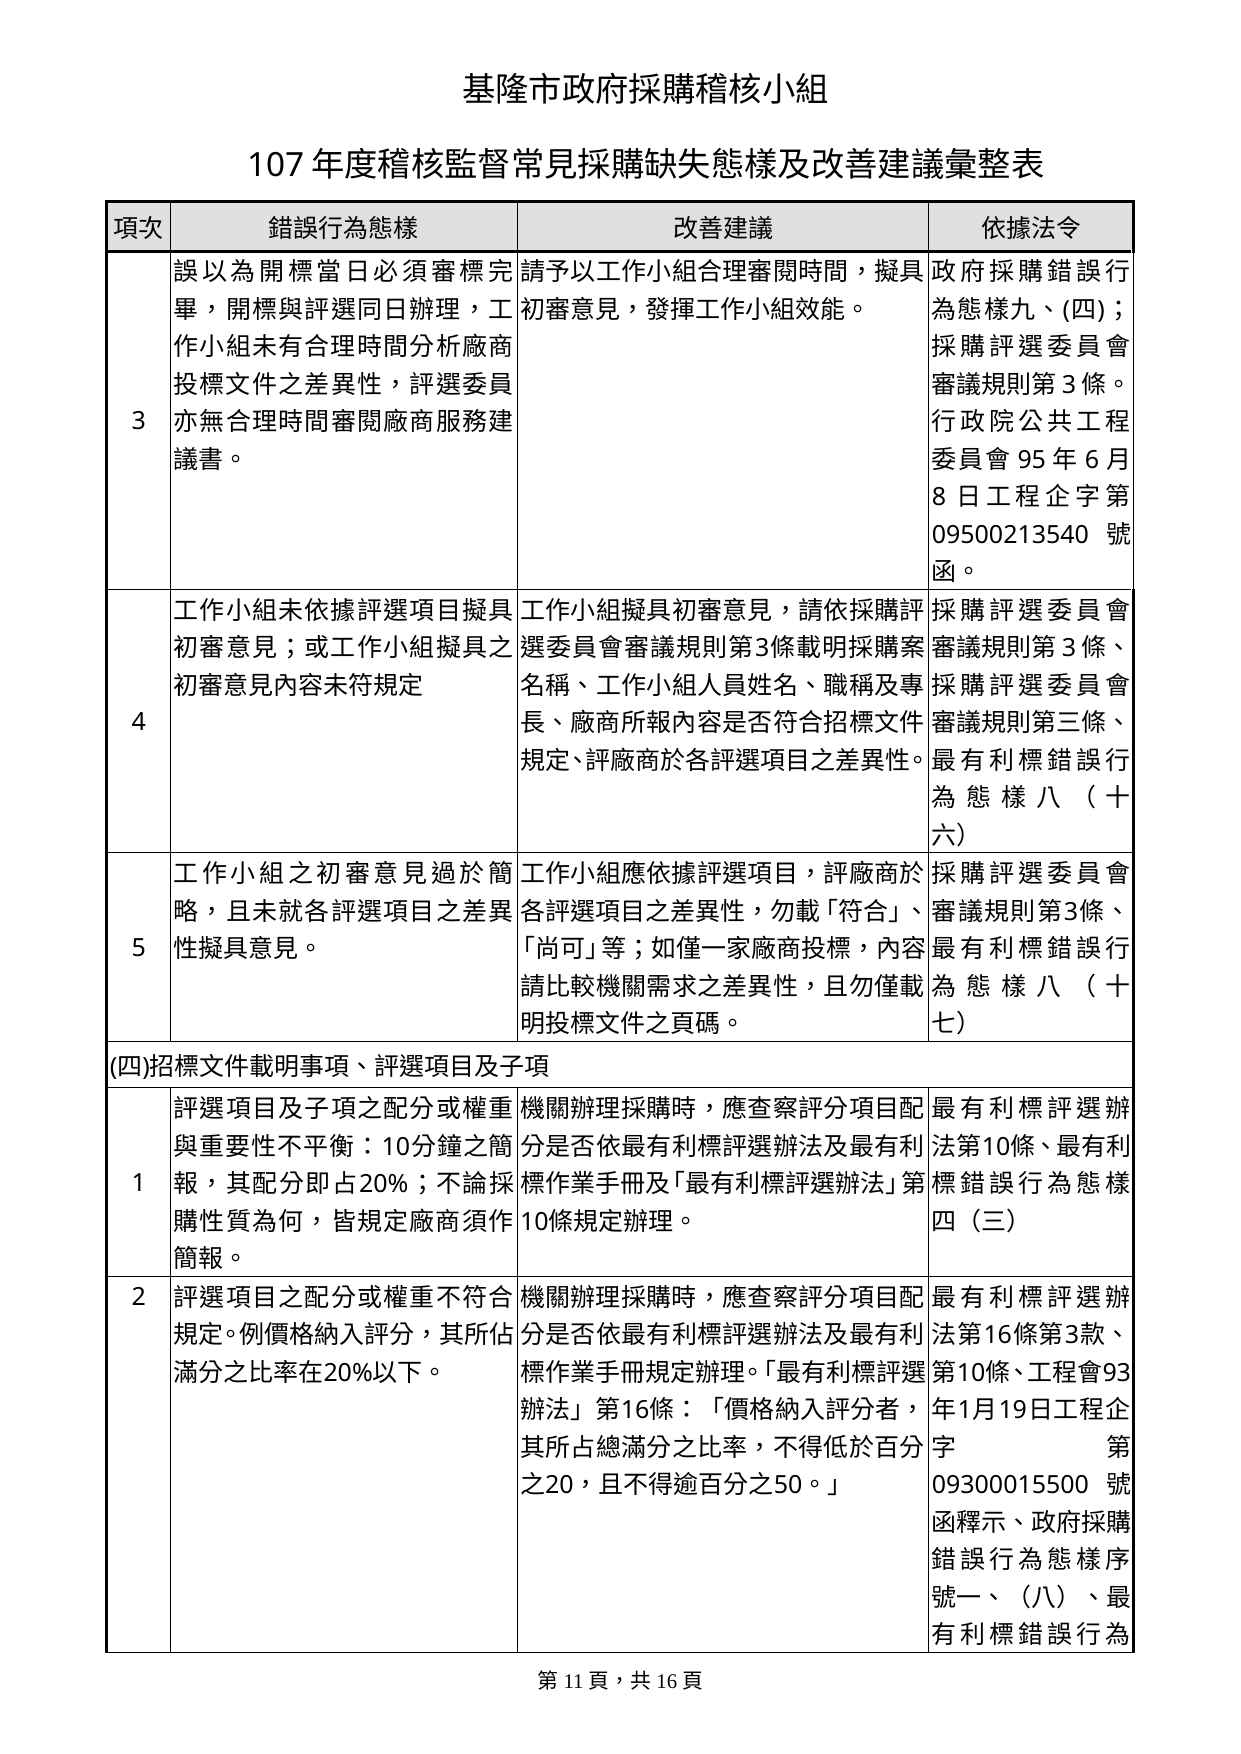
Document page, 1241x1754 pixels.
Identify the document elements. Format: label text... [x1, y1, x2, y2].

table_cell 3 [108, 253, 170, 588]
table_cell 依據法令 [929, 203, 1132, 250]
table_cell 採購評選委員會審議規則第3條、採購評選委員會審議規則第三條、最有利標錯誤行為態樣八（十六） [929, 589, 1132, 852]
table_cell 錯誤行為態樣 [171, 203, 517, 250]
table_cell 機關辦理採購時，應查察評分項目配分是否依最有利標評選辦法及最有利標作業手冊及「最有利標評選辦法」第10條規定辦理。 [518, 1088, 928, 1276]
table_cell 2 [108, 1277, 170, 1652]
table_cell 工作小組應依據評選項目，評廠商於各評選項目之差異性，勿載「符合」、「尚可」等；如僅一家廠商投標，內容請比較機關需求之差異性，且勿僅載明投標文件之頁碼。 [518, 853, 928, 1041]
table_header 基隆市政府採購稽核小組 107年度稽核監督常見採購缺失態樣及改善建議彙整表 [170, 50, 1134, 200]
table_cell 改善建議 [518, 203, 928, 250]
table_header [107, 50, 170, 200]
table_cell 評選項目及子項之配分或權重與重要性不平衡：10分鐘之簡報，其配分即占20%；不論採購性質為何，皆規定廠商須作簡報。 [171, 1088, 517, 1276]
table_cell 採購評選委員會審議規則第3條、最有利標錯誤行為態樣八（十七） [929, 853, 1132, 1041]
table_cell 請予以工作小組合理審閱時間，擬具初審意見，發揮工作小組效能。 [518, 253, 928, 588]
table_cell 工作小組之初審意見過於簡略，且未就各評選項目之差異性擬具意見。 [171, 853, 517, 1041]
table_cell 5 [108, 853, 170, 1041]
table_cell 評選項目之配分或權重不符合規定。例價格納入評分，其所佔滿分之比率在20%以下。 [171, 1277, 517, 1652]
table_cell 1 [108, 1088, 170, 1276]
table_cell 工作小組未依據評選項目擬具初審意見；或工作小組擬具之初審意見內容未符規定 [171, 590, 517, 852]
table_cell (四)招標文件載明事項、評選項目及子項 [108, 1042, 1132, 1087]
table_cell 項次 [108, 203, 170, 250]
table_cell 誤以為開標當日必須審標完畢，開標與評選同日辦理，工作小組未有合理時間分析廠商投標文件之差異性，評選委員亦無合理時間審閱廠商服務建議書。 [171, 253, 517, 588]
table_cell 4 [108, 590, 170, 852]
table_cell 工作小組擬具初審意見，請依採購評選委員會審議規則第3條載明採購案名稱、工作小組人員姓名、職稱及專長、廠商所報內容是否符合招標文件規定、評廠商於各評選項目之差異性。 [518, 590, 928, 852]
table_cell 最有利標評選辦法第10條、最有利標錯誤行為態樣四（三） [929, 1088, 1132, 1276]
table_cell 最有利標評選辦法第16條第3款、第10條、工程會93年1月19日工程企字第09300015500號函釋示、政府採購錯誤行為態樣序號一、（八）、最有利標錯誤行為 [929, 1277, 1132, 1652]
table_cell 機關辦理採購時，應查察評分項目配分是否依最有利標評選辦法及最有利標作業手冊規定辦理。「最有利標評選辦法」第16條：「價格納入評分者，其所占總滿分之比率，不得低於百分之20，且不得逾百分之50。」 [518, 1277, 928, 1652]
table_cell 政府採購錯誤行為態樣九、(四)；採購評選委員會審議規則第3條。行政院公共工程委員會95年6月8日工程企字第09500213540號函。 [929, 250, 1133, 588]
